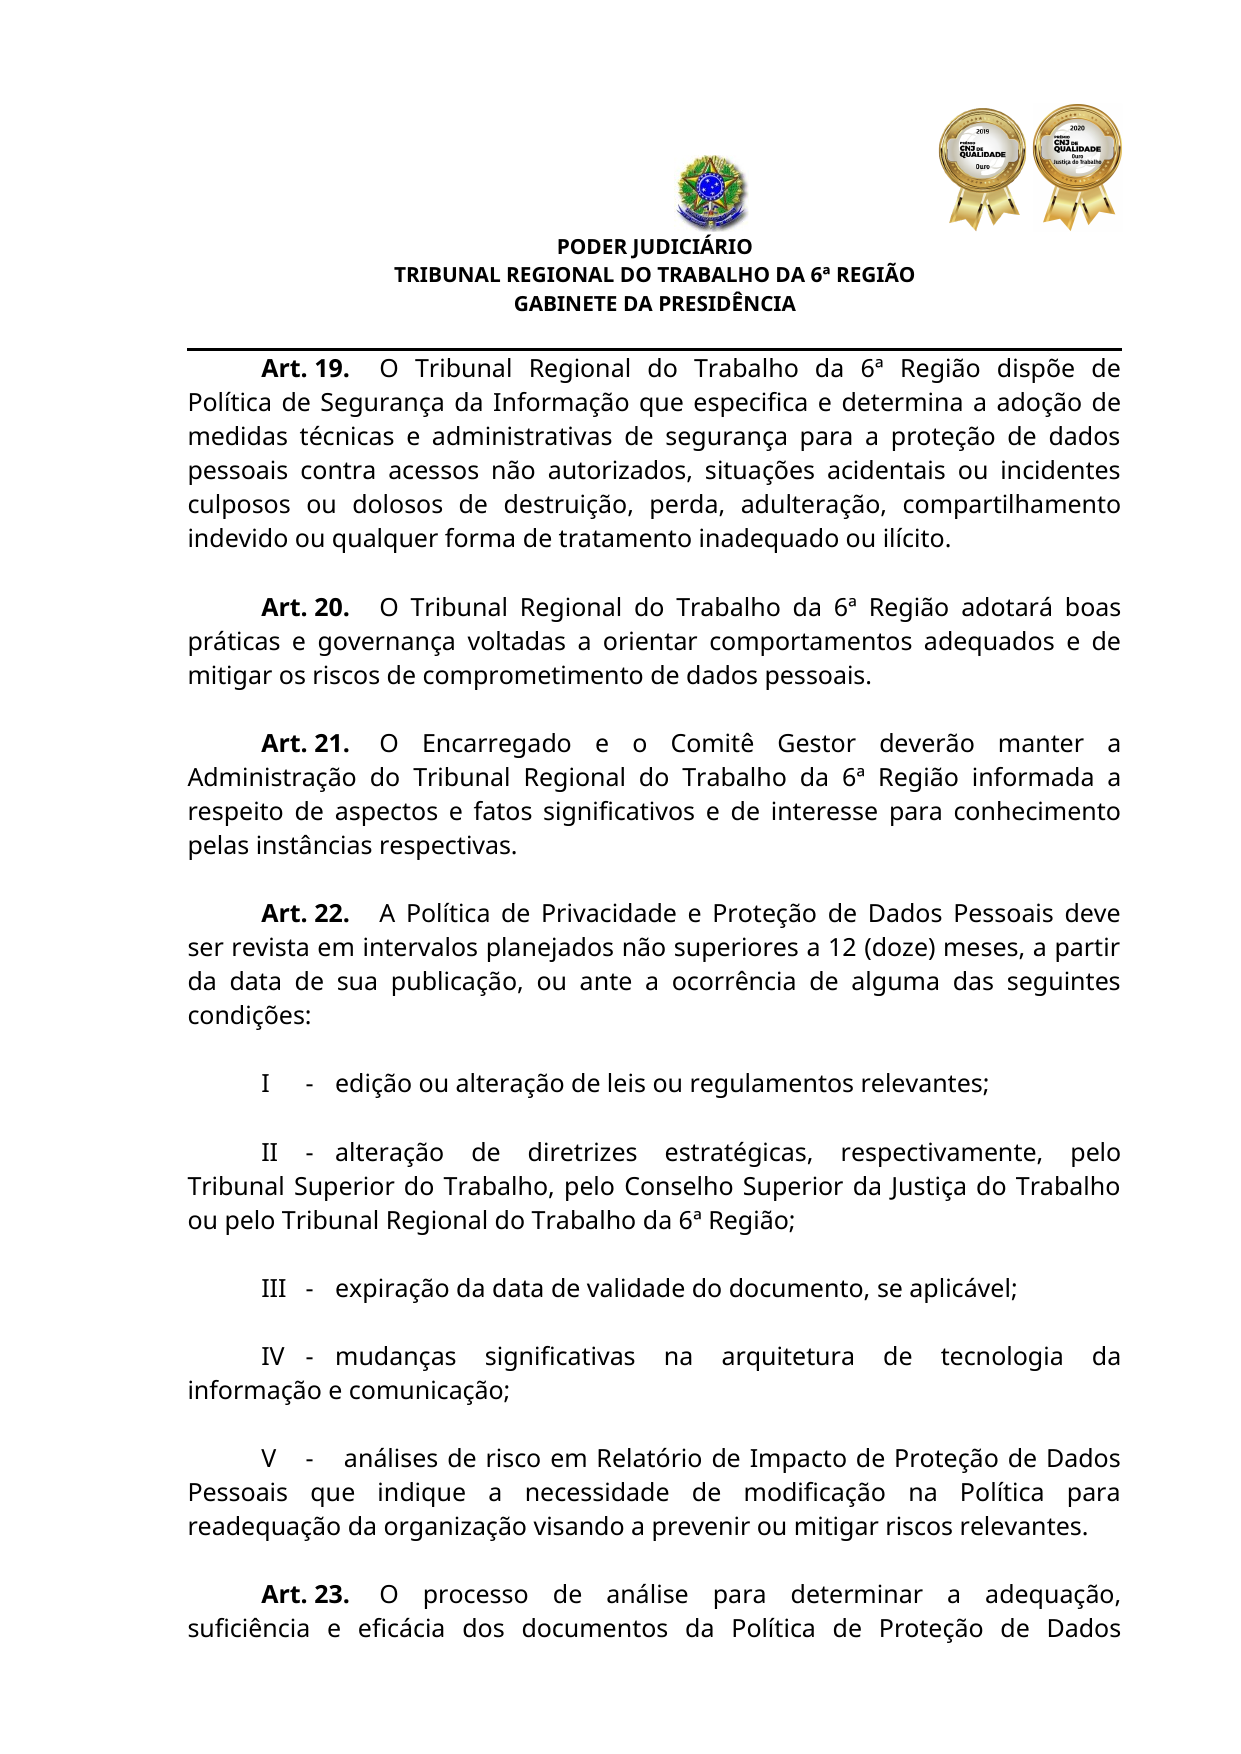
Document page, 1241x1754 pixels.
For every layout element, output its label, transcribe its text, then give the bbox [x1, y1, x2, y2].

text I - edição ou alteração de leis ou regulamentos relevantes; [187, 1066, 1122, 1100]
picture [938, 107, 1027, 232]
text Art. 22. A Política de Privacidade e Proteção de Dados Pessoais deve ser revista em intervalos planejados não superiores a 12 (doze) meses, a partir da data de sua publicação, ou ante a ocorrência de alguma das seguintes condições: [187, 896, 1122, 1032]
text Art. 19. O Tribunal Regional do Trabalho da 6ª Região dispõe de Política de Segurança da Informação que especifica e determina a adoção de medidas técnicas e administrativas de segurança para a proteção de dados pessoais contra acessos não autorizados, situações acidentais ou incidentes culposos ou dolosos de destruição, perda, adulteração, compartilhamento indevido ou qualquer forma de tratamento inadequado ou ilícito. [187, 351, 1122, 555]
text V - análises de risco em Relatório de Impacto de Proteção de Dados Pessoais que indique a necessidade de modificação na Política para readequação da organização visando a prevenir ou mitigar riscos relevantes. [187, 1441, 1122, 1543]
picture [674, 155, 749, 232]
picture [1032, 103, 1123, 232]
text Art. 20. O Tribunal Regional do Trabalho da 6ª Região adotará boas práticas e governança voltadas a orientar comportamentos adequados e de mitigar os riscos de comprometimento de dados pessoais. [187, 589, 1122, 691]
text IV - mudanças significativas na arquitetura de tecnologia da informação e comunicação; [187, 1339, 1122, 1407]
text III - expiração da data de validade do documento, se aplicável; [187, 1271, 1122, 1304]
text Art. 21. O Encarregado e o Comitê Gestor deverão manter a Administração do Tribunal Regional do Trabalho da 6ª Região informada a respeito de aspectos e fatos significativos e de interesse para conhecimento pelas instâncias respectivas. [187, 726, 1122, 862]
text II - alteração de diretrizes estratégicas, respectivamente, pelo Tribunal Superior do Trabalho, pelo Conselho Superior da Justiça do Trabalho ou pelo Tribunal Regional do Trabalho da 6ª Região; [187, 1134, 1122, 1236]
text Art. 23. O processo de análise para determinar a adequação, suficiência e eficácia dos documentos da Política de Proteção de Dados [187, 1577, 1122, 1645]
